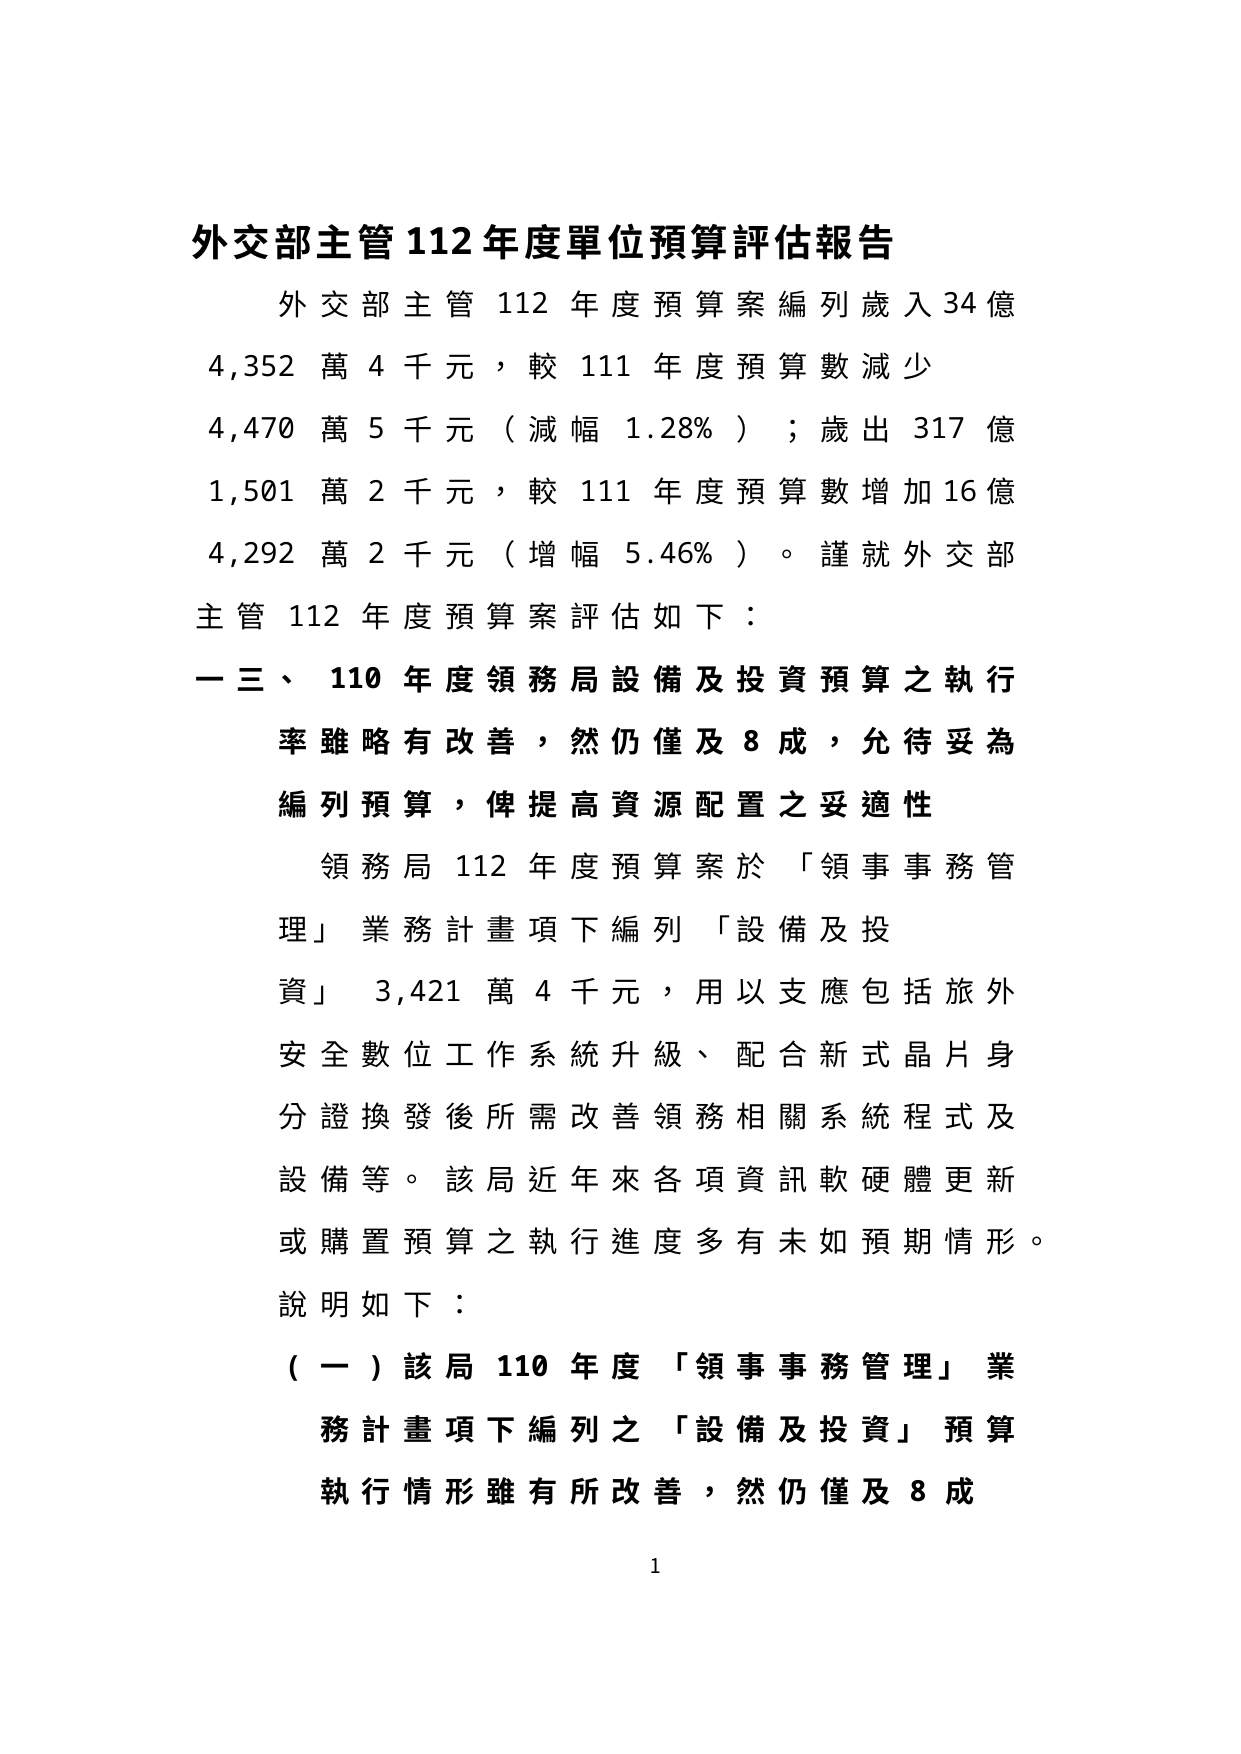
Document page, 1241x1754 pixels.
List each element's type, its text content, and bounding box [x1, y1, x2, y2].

text 領務局112年度預算案於「領事事務管理」業務計畫項下編列「設備及投資」3,421萬4千元，用以支應包括旅外安全數位工作系統升級、配合新式晶片身分證換發後所需改善領務相關系統程式及設備等。該局近年來各項資訊軟硬體更新或購置預算之執行進度多有未如預期情形。說明如下： [248, 823, 1022, 1323]
text 外交部主管112年度單位預算評估報告 [189, 198, 1022, 261]
text (一)該局110年度「領事事務管理」業務計畫項下編列之「設備及投資」預算執行情形雖有所改善，然仍僅及8成 [248, 1323, 1022, 1511]
text 一三、110年度領務局設備及投資預算之執行率雖略有改善，然仍僅及8成，允待妥為編列預算，俾提高資源配置之妥適性 [189, 636, 1022, 823]
text 外交部主管112年度預算案編列歲入34億4,352萬4千元，較111年度預算數減少4,470萬5千元（減幅1.28%）；歲出317億1,501萬2千元，較111年度預算數增加16億4,292萬2千元（增幅5.46%）。謹就外交部主管112年度預算案評估如下： [189, 261, 1022, 636]
